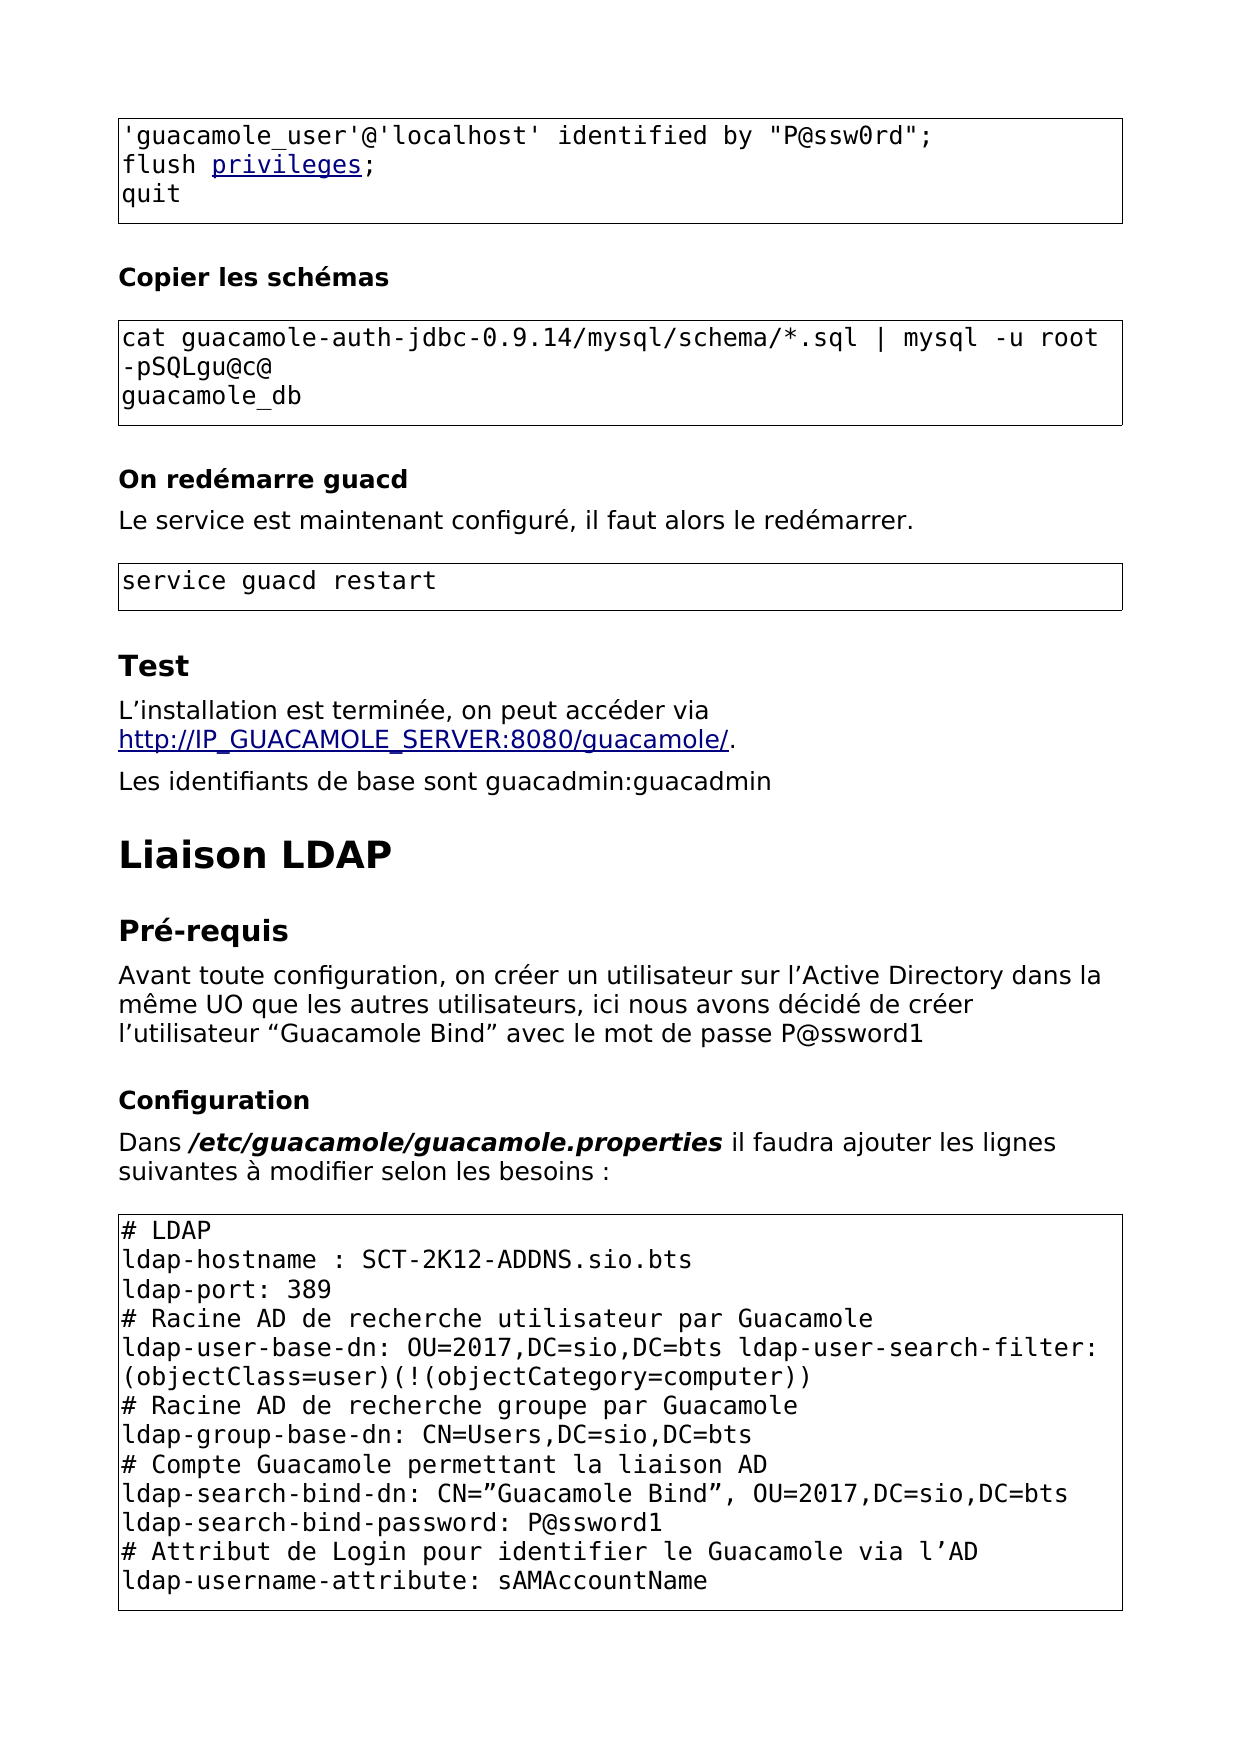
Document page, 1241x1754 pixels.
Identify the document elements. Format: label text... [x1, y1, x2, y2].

text Avant toute configuration, on créer un utilisateur sur l’Active Directory dans la même UO que les autres utilisateurs, ici nous avons décidé de créer l’utilisateur “Guacamole Bind” avec le mot de passe P@ssword1 [118, 961, 1122, 1049]
subtitle Liaison LDAP [118, 834, 1122, 877]
subtitle Configuration [118, 1086, 1122, 1115]
subtitle Test [118, 650, 1122, 684]
text Les identifiants de base sont guacadmin:guacadmin [118, 767, 1122, 796]
table_header 'guacamole_user'@'localhost' identified by "P@ssw0rd"; flush privileges; quit [119, 119, 1122, 223]
text Dans /etc/guacamole/guacamole.properties il faudra ajouter les lignes suivantes à modifier selon les besoins : [118, 1128, 1122, 1186]
table_header # LDAP ldap-hostname : SCT-2K12-ADDNS.sio.bts ldap-port: 389 # Racine AD de recherche utilisateur par Guacamole ldap-user-base-dn: OU=2017,DC=sio,DC=bts ldap-user-search-filter:(objectClass=user)(!(objectCategory=computer)) # Racine AD de recherche groupe par Guacamole ldap-group-base-dn: CN=Users,DC=sio,DC=bts # Compte Guacamole permettant la liaison AD ldap-search-bind-dn: CN=”Guacamole Bind”, OU=2017,DC=sio,DC=bts ldap-search-bind-password: P@ssword1 # Attribut de Login pour identifier le Guacamole via l’AD ldap-username-attribute: sAMAccountName [119, 1215, 1122, 1610]
table_header service guacd restart [119, 564, 1122, 610]
subtitle On redémarre guacd [118, 465, 1122, 494]
text Le service est maintenant configuré, il faut alors le redémarrer. [118, 506, 1122, 536]
text L’installation est terminée, on peut accéder via http://IP_GUACAMOLE_SERVER:8080/guacamole/. [118, 696, 1122, 754]
subtitle Copier les schémas [118, 263, 1122, 292]
subtitle Pré-requis [118, 915, 1122, 949]
table_header cat guacamole-auth-jdbc-0.9.14/mysql/schema/*.sql | mysql -u root -pSQLgu@c@ guacamole_db [119, 321, 1122, 425]
